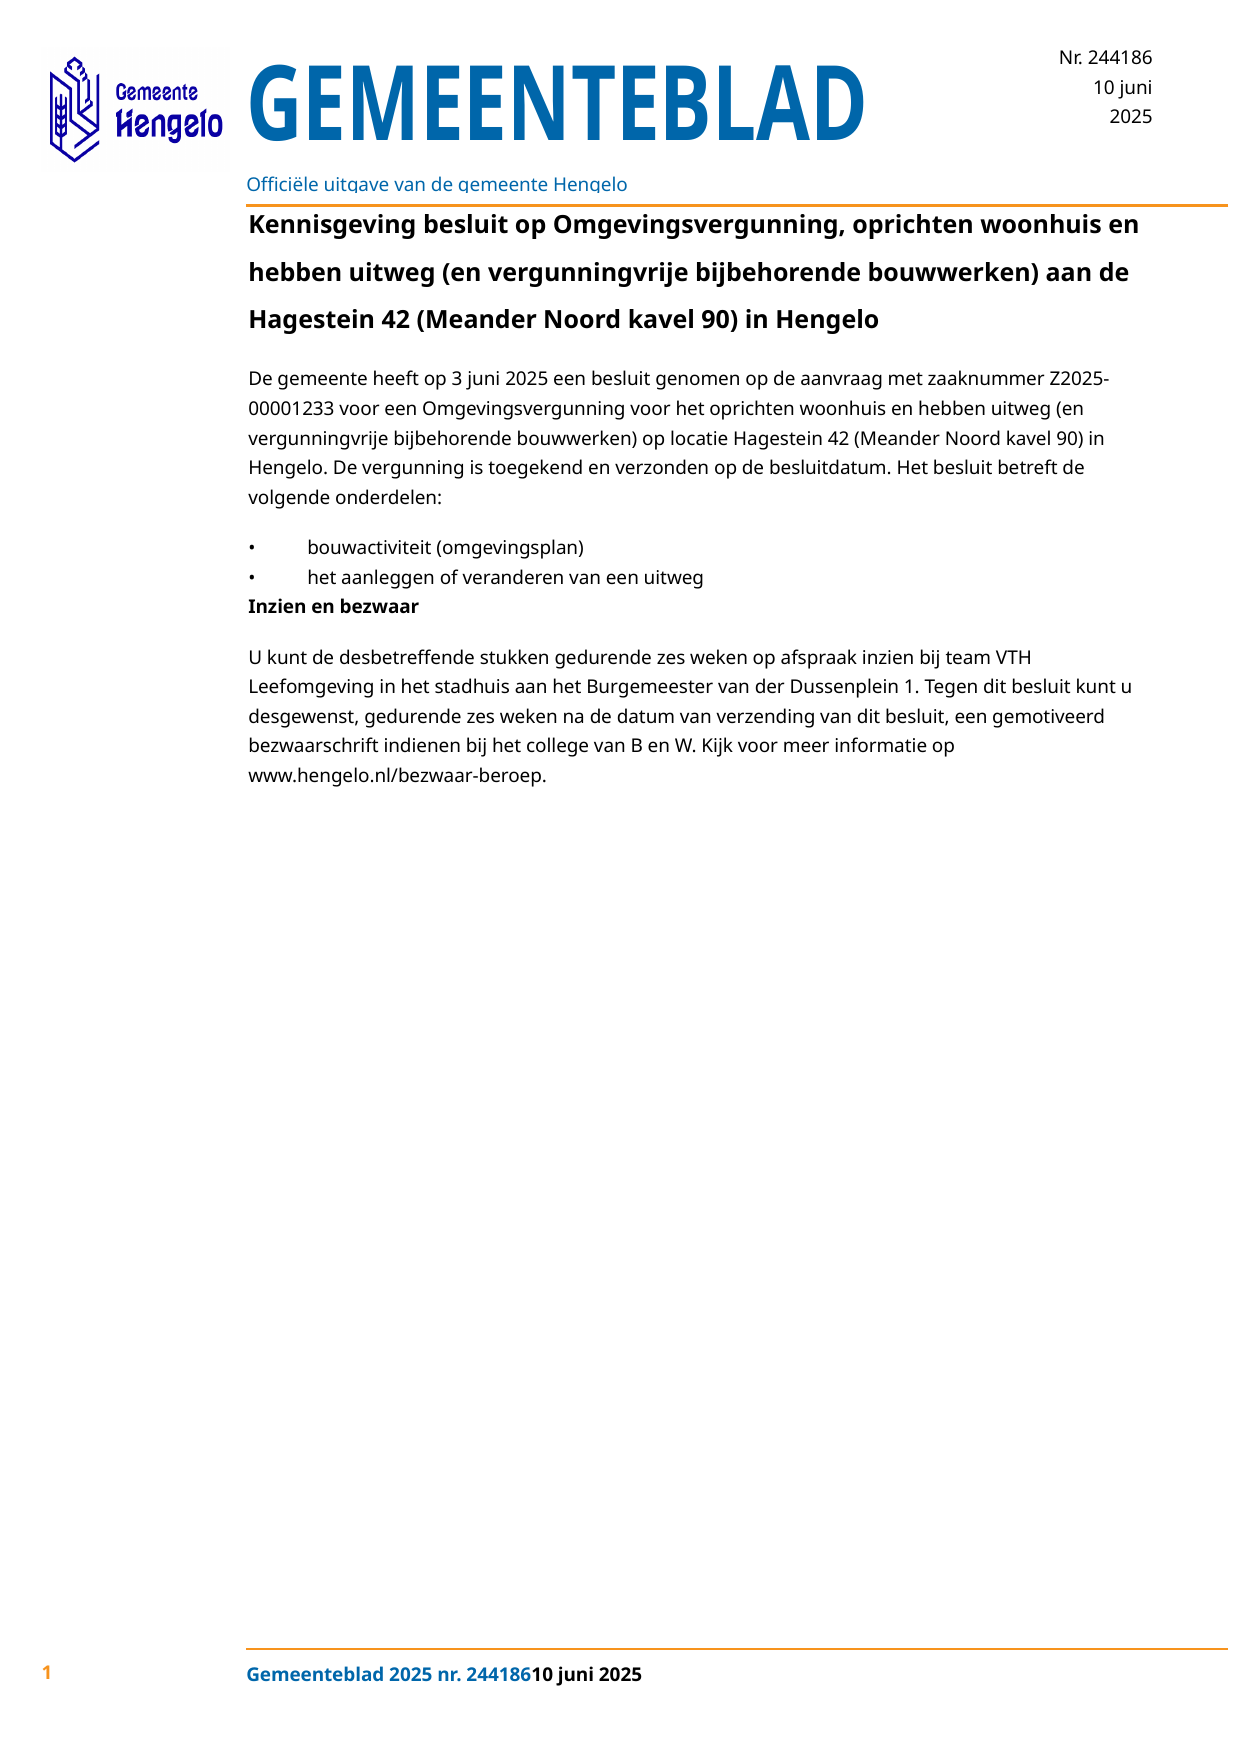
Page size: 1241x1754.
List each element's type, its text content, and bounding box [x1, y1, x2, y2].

text U kunt de desbetreffende stukken gedurende zes weken op afspraak inzien bij team VTH Leefomgeving in het stadhuis aan het Burgemeester van der Dussenplein 1. Tegen dit besluit kunt u desgewenst, gedurende zes weken na de datum van verzending van dit besluit, een gemotiveerd bezwaarschrift indienen bij het college van B en W. Kijk voor meer informatie op www.hengelo.nl/bezwaar-beroep. [248, 644, 1152, 788]
text Inzien en bezwaar [248, 593, 1152, 619]
text De gemeente heeft op 3 juni 2025 een besluit genomen op de aanvraag met zaaknummer Z2025-00001233 voor een Omgevingsvergunning voor het oprichten woonhuis en hebben uitweg (en vergunningvrije bijbehorende bouwwerken) op locatie Hagestein 42 (Meander Noord kavel 90) in Hengelo. De vergunning is toegekend en verzonden op de besluitdatum. Het besluit betreft de volgende onderdelen: [248, 366, 1152, 509]
text Kennisgeving besluit op Omgevingsvergunning, oprichten woonhuis en hebben uitweg (en vergunningvrije bijbehorende bouwwerken) aan de Hagestein 42 (Meander Noord kavel 90) in Hengelo [248, 207, 1152, 336]
list bouwactiviteit (omgevingsplan) [248, 534, 1152, 560]
picture [41, 47, 231, 172]
list het aanleggen of veranderen van een uitweg [248, 564, 1152, 589]
